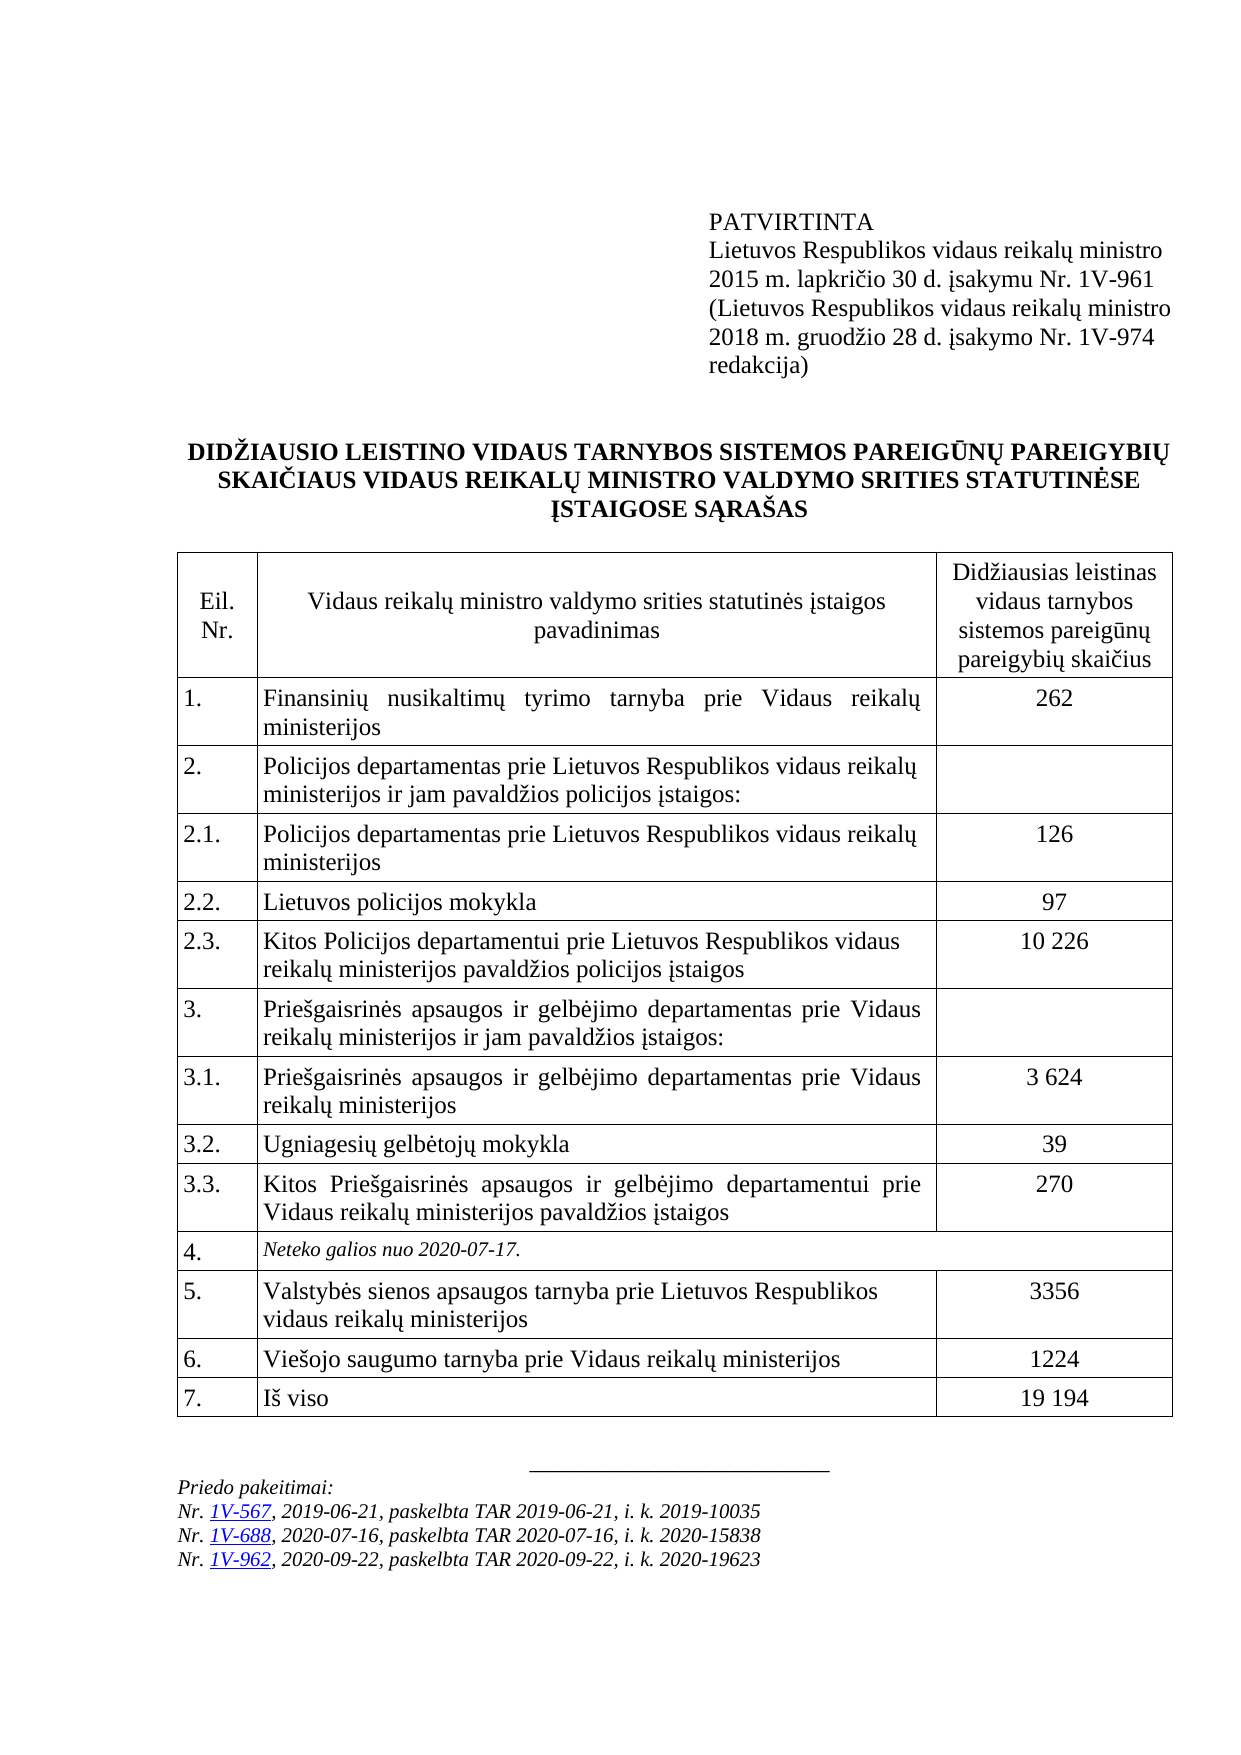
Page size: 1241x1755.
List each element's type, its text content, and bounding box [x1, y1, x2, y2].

table_cell 3.3. [178, 1164, 257, 1231]
table_cell 3. [178, 989, 257, 1056]
text Nr. 1V-567, 2019-06-21, paskelbta TAR 2019-06-21, i. k. 2019-10035 [177, 1499, 1181, 1523]
table_cell 5. [178, 1271, 257, 1338]
table_cell Ugniagesių gelbėtojų mokykla [258, 1125, 936, 1163]
table_cell Priešgaisrinės apsaugos ir gelbėjimo departamentas prie Vidaus reikalų ministerijos ir jam pavaldžios įstaigos: [258, 989, 936, 1056]
text ________________________ [177, 1446, 1181, 1475]
table_cell 3356 [937, 1271, 1172, 1338]
table_cell 1224 [937, 1339, 1172, 1377]
table_cell 270 [937, 1164, 1172, 1231]
table_header Didžiausias leistinas vidaus tarnybos sistemos pareigūnų pareigybių skaičius [937, 553, 1172, 677]
table_cell Valstybės sienos apsaugos tarnyba prie Lietuvos Respublikos vidaus reikalų ministerijos [258, 1271, 936, 1338]
table_cell 39 [937, 1125, 1172, 1163]
text PATVIRTINTA [709, 207, 1181, 235]
table_cell 6. [178, 1339, 257, 1377]
table_cell 7. [178, 1378, 257, 1416]
table_cell 2. [178, 746, 257, 813]
table_cell 126 [937, 814, 1172, 881]
table_header Vidaus reikalų ministro valdymo srities statutinės įstaigos pavadinimas [258, 553, 936, 677]
table_cell Iš viso [258, 1378, 936, 1416]
table_cell 97 [937, 882, 1172, 920]
table_cell Viešojo saugumo tarnyba prie Vidaus reikalų ministerijos [258, 1339, 936, 1377]
table_cell 4. [178, 1232, 257, 1270]
text 2018 m. gruodžio 28 d. įsakymo Nr. 1V-974 [709, 322, 1181, 350]
table_header Eil. Nr. [178, 553, 257, 677]
table_cell 3 624 [937, 1057, 1172, 1124]
table_cell Lietuvos policijos mokykla [258, 882, 936, 920]
table_cell Policijos departamentas prie Lietuvos Respublikos vidaus reikalų ministerijos ir jam pavaldžios policijos įstaigos: [258, 746, 936, 813]
table_cell 1. [178, 678, 257, 745]
table_cell [937, 989, 1172, 1056]
text Priedo pakeitimai: [177, 1475, 1181, 1499]
text Nr. 1V-962, 2020-09-22, paskelbta TAR 2020-09-22, i. k. 2020-19623 [177, 1547, 1181, 1571]
table_cell 2.1. [178, 814, 257, 881]
table_cell 19 194 [937, 1378, 1172, 1416]
table_cell 2.2. [178, 882, 257, 920]
text 2015 m. lapkričio 30 d. įsakymu Nr. 1V-961 [709, 264, 1181, 293]
table_cell Policijos departamentas prie Lietuvos Respublikos vidaus reikalų ministerijos [258, 814, 936, 881]
table_cell [937, 746, 1172, 813]
text DidžiausiO leistinO vidaus tarnybos sistemos pareigūnų pareigybių skaičiAus vidaus reikalų ministro valdymo srities statutinėse įstaigose SĄRAŠAS [177, 437, 1181, 523]
table_cell 262 [937, 678, 1172, 745]
table_cell Kitos Policijos departamentui prie Lietuvos Respublikos vidaus reikalų ministerijos pavaldžios policijos įstaigos [258, 921, 936, 988]
table_cell 3.1. [178, 1057, 257, 1124]
table_cell Neteko galios nuo 2020-07-17. [258, 1232, 1172, 1270]
text redakcija) [709, 350, 1181, 379]
table_cell 3.2. [178, 1125, 257, 1163]
table_cell Kitos Priešgaisrinės apsaugos ir gelbėjimo departamentui prie Vidaus reikalų ministerijos pavaldžios įstaigos [258, 1164, 936, 1231]
table_cell Finansinių nusikaltimų tyrimo tarnyba prie Vidaus reikalų ministerijos [258, 678, 936, 745]
table_cell 10 226 [937, 921, 1172, 988]
text (Lietuvos Respublikos vidaus reikalų ministro [709, 293, 1181, 322]
text Lietuvos Respublikos vidaus reikalų ministro [709, 235, 1181, 264]
table_cell Priešgaisrinės apsaugos ir gelbėjimo departamentas prie Vidaus reikalų ministerijos [258, 1057, 936, 1124]
text Nr. 1V-688, 2020-07-16, paskelbta TAR 2020-07-16, i. k. 2020-15838 [177, 1523, 1181, 1547]
table_cell 2.3. [178, 921, 257, 988]
